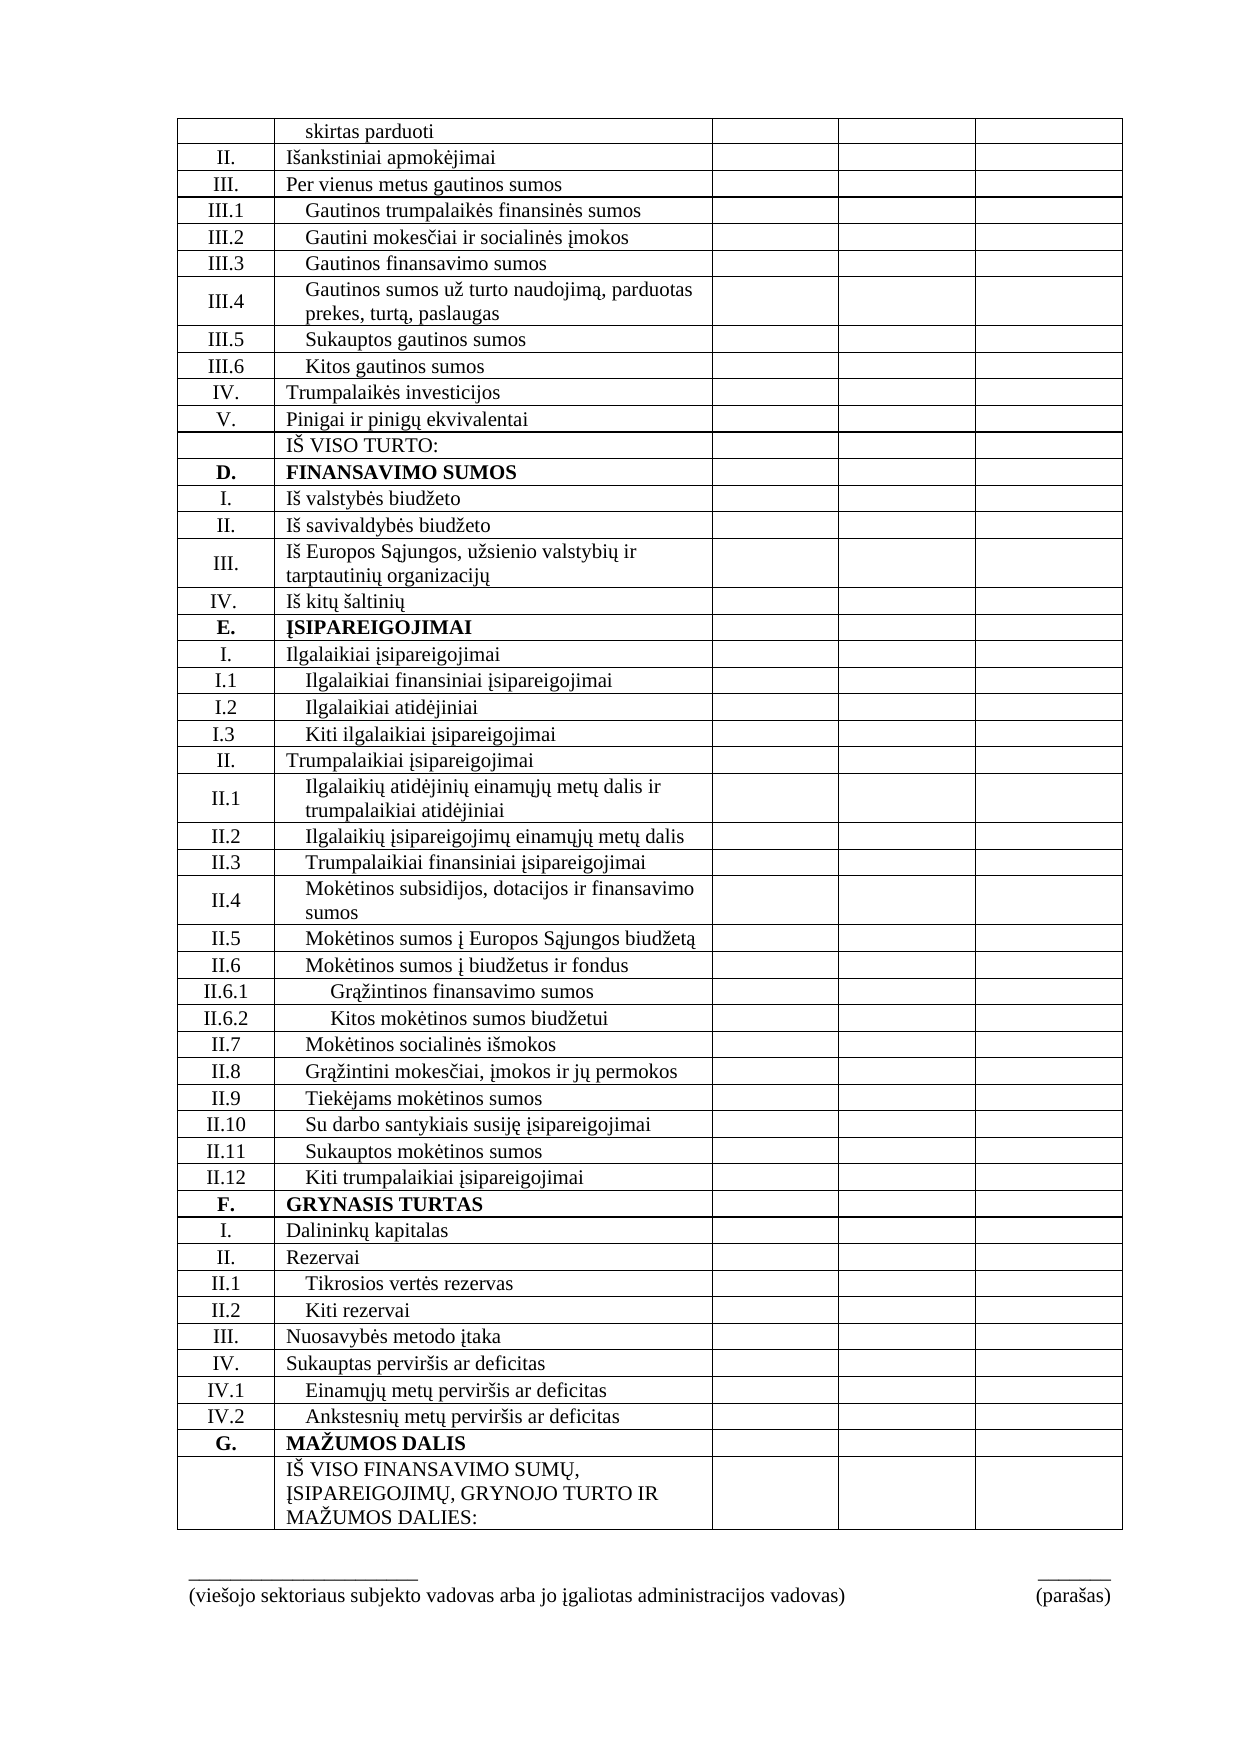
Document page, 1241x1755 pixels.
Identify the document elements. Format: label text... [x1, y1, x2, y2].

table_cell [839, 979, 975, 1004]
table_cell Kitos gautinos sumos [275, 353, 712, 378]
table_cell Iš savivaldybės biudžeto [275, 512, 712, 538]
table_cell skirtas parduoti [275, 119, 712, 143]
table_cell Kiti trumpalaikiai įsipareigojimai [275, 1164, 712, 1190]
table_cell [839, 668, 975, 693]
table_cell [976, 925, 1122, 951]
table_cell [976, 1430, 1122, 1456]
table_cell [839, 119, 975, 143]
table_cell III.2 [178, 224, 274, 249]
table_cell Iš valstybės biudžeto [275, 486, 712, 511]
table_cell Gautini mokesčiai ir socialinės įmokos [275, 224, 712, 249]
table_cell [976, 171, 1122, 196]
table_cell [839, 224, 975, 249]
table_cell [839, 588, 975, 613]
table_cell [713, 277, 838, 325]
table_cell IV.1 [178, 1377, 274, 1402]
table_cell Su darbo santykiais susiję įsipareigojimai [275, 1111, 712, 1137]
table_cell Mokėtinos sumos į Europos Sąjungos biudžetą [275, 925, 712, 951]
table_cell [976, 774, 1122, 822]
table_cell [839, 1111, 975, 1137]
table_cell [713, 1111, 838, 1137]
table_cell [713, 379, 838, 405]
table_cell [839, 1404, 975, 1429]
table_cell [713, 641, 838, 667]
table_cell Mokėtinos sumos į biudžetus ir fondus [275, 952, 712, 977]
table_cell [839, 747, 975, 773]
table_cell [839, 1138, 975, 1163]
table_cell [713, 721, 838, 746]
table_cell [713, 198, 838, 223]
table_cell III.5 [178, 326, 274, 352]
table_cell III.6 [178, 353, 274, 378]
table_cell II. [178, 747, 274, 773]
table_cell [976, 1297, 1122, 1323]
table_cell E. [178, 615, 274, 640]
table_cell [839, 1191, 975, 1216]
table_cell Ilgalaikių įsipareigojimų einamųjų metų dalis [275, 823, 712, 848]
table_cell [976, 1138, 1122, 1163]
table_cell Mokėtinos socialinės išmokos [275, 1032, 712, 1057]
table_cell Ilgalaikių atidėjinių einamųjų metų dalis ir trumpalaikiai atidėjiniai [275, 774, 712, 822]
table_cell [976, 979, 1122, 1004]
table_cell Pinigai ir pinigų ekvivalentai [275, 406, 712, 431]
table_cell [713, 1032, 838, 1057]
table_cell III.1 [178, 198, 274, 223]
table_cell [976, 119, 1122, 143]
table_cell [839, 1058, 975, 1084]
table_cell Ilgalaikiai atidėjiniai [275, 694, 712, 720]
table_cell [713, 1244, 838, 1269]
table_cell Per vienus metus gautinos sumos [275, 171, 712, 196]
table_cell I.3 [178, 721, 274, 746]
table_cell F. [178, 1191, 274, 1216]
table_cell II. [178, 512, 274, 538]
table_cell III.3 [178, 251, 274, 276]
table_cell [976, 850, 1122, 875]
table_cell [976, 747, 1122, 773]
table_cell Gautinos trumpalaikės finansinės sumos [275, 198, 712, 223]
table_cell [976, 1457, 1122, 1529]
table_cell [976, 144, 1122, 170]
table_cell [839, 1244, 975, 1269]
table_cell [839, 433, 975, 458]
table_cell Mokėtinos subsidijos, dotacijos ir finansavimo sumos [275, 876, 712, 924]
table_cell [976, 198, 1122, 223]
table_cell [839, 459, 975, 484]
table_cell [839, 1430, 975, 1456]
table_cell [976, 433, 1122, 458]
table_cell [976, 539, 1122, 587]
table_cell [713, 326, 838, 352]
table_cell [976, 224, 1122, 249]
table_cell [976, 326, 1122, 352]
table_cell II.4 [178, 876, 274, 924]
table_cell II.2 [178, 1297, 274, 1323]
table_cell [976, 459, 1122, 484]
table_cell [713, 1377, 838, 1402]
table_cell [839, 925, 975, 951]
table_cell IV.2 [178, 1404, 274, 1429]
table_cell [976, 1244, 1122, 1269]
table_cell [178, 1457, 274, 1529]
table_cell [839, 694, 975, 720]
table_cell [713, 459, 838, 484]
table_cell Grąžintini mokesčiai, įmokos ir jų permokos [275, 1058, 712, 1084]
table_cell Trumpalaikiai įsipareigojimai [275, 747, 712, 773]
table_cell Tiekėjams mokėtinos sumos [275, 1085, 712, 1110]
table_header _______ (parašas) [954, 1559, 1122, 1607]
table_header ______________________ (viešojo sektoriaus subjekto vadovas arba jo įgaliotas administracijos vadovas) [177, 1559, 954, 1607]
table_cell [839, 171, 975, 196]
table_cell Ilgalaikiai įsipareigojimai [275, 641, 712, 667]
table_cell [713, 850, 838, 875]
table_cell [839, 1271, 975, 1296]
table_cell [976, 1324, 1122, 1349]
table_cell III. [178, 1324, 274, 1349]
table_cell II.6.1 [178, 979, 274, 1004]
table_cell [713, 1297, 838, 1323]
table_cell Sukauptas perviršis ar deficitas [275, 1350, 712, 1376]
table_cell [976, 1350, 1122, 1376]
table_cell I.2 [178, 694, 274, 720]
table_cell [976, 353, 1122, 378]
table_cell [839, 277, 975, 325]
table_cell [839, 876, 975, 924]
table_cell [713, 251, 838, 276]
table_cell Dalininkų kapitalas [275, 1218, 712, 1243]
table_cell [713, 539, 838, 587]
table_cell II.11 [178, 1138, 274, 1163]
table_cell [713, 1191, 838, 1216]
table_cell V. [178, 406, 274, 431]
table_cell [713, 668, 838, 693]
table_cell [976, 694, 1122, 720]
table_cell II.3 [178, 850, 274, 875]
table_cell [713, 1430, 838, 1456]
table_cell II.6.2 [178, 1005, 274, 1031]
table_cell Einamųjų metų perviršis ar deficitas [275, 1377, 712, 1402]
table_cell Kitos mokėtinos sumos biudžetui [275, 1005, 712, 1031]
table_cell Grąžintinos finansavimo sumos [275, 979, 712, 1004]
table_cell [839, 952, 975, 977]
table_cell [713, 876, 838, 924]
table_cell [976, 1111, 1122, 1137]
table_cell [713, 747, 838, 773]
table_cell [976, 1271, 1122, 1296]
table_cell III. [178, 171, 274, 196]
table_cell IV. [178, 379, 274, 405]
table_cell [713, 774, 838, 822]
table_cell [713, 171, 838, 196]
table_cell [839, 144, 975, 170]
table_cell II.10 [178, 1111, 274, 1137]
table_cell [839, 1164, 975, 1190]
table_cell Gautinos sumos už turto naudojimą, parduotas prekes, turtą, paslaugas [275, 277, 712, 325]
table_cell [713, 615, 838, 640]
table_cell II.7 [178, 1032, 274, 1057]
table_cell [976, 379, 1122, 405]
table_cell [976, 1218, 1122, 1243]
table_cell II.2 [178, 823, 274, 848]
table_cell Kiti rezervai [275, 1297, 712, 1323]
table_cell [976, 823, 1122, 848]
table_cell FINANSAVIMO SUMOS [275, 459, 712, 484]
table_cell [713, 144, 838, 170]
table_cell [976, 1404, 1122, 1429]
table_cell Trumpalaikės investicijos [275, 379, 712, 405]
table_cell [976, 277, 1122, 325]
table_cell [839, 1457, 975, 1529]
table_cell Sukauptos gautinos sumos [275, 326, 712, 352]
table_cell [839, 823, 975, 848]
table_cell [713, 1138, 838, 1163]
table_cell [976, 1032, 1122, 1057]
table_cell [713, 119, 838, 143]
table_cell [713, 1271, 838, 1296]
table_cell [713, 979, 838, 1004]
table_cell [976, 512, 1122, 538]
table_cell [839, 198, 975, 223]
table_cell [839, 1377, 975, 1402]
table_cell [713, 1058, 838, 1084]
table_cell [713, 588, 838, 613]
table_cell [976, 876, 1122, 924]
table_cell [178, 119, 274, 143]
table_cell [713, 1218, 838, 1243]
table_cell [839, 1297, 975, 1323]
table_cell IV. [178, 1350, 274, 1376]
table_cell Sukauptos mokėtinos sumos [275, 1138, 712, 1163]
table_cell [713, 1324, 838, 1349]
table_cell [976, 668, 1122, 693]
table_cell [713, 925, 838, 951]
table_cell [713, 1404, 838, 1429]
table_cell [713, 1085, 838, 1110]
table_cell [839, 615, 975, 640]
table_cell [839, 1085, 975, 1110]
table_cell [839, 379, 975, 405]
table_cell [839, 1324, 975, 1349]
table_cell IV. [178, 588, 274, 613]
table_cell Iš Europos Sąjungos, užsienio valstybių ir tarptautinių organizacijų [275, 539, 712, 587]
table_cell II.5 [178, 925, 274, 951]
table_cell [839, 721, 975, 746]
table_cell [713, 1457, 838, 1529]
table_cell II.9 [178, 1085, 274, 1110]
table_cell [976, 486, 1122, 511]
table_cell [976, 952, 1122, 977]
table_cell Gautinos finansavimo sumos [275, 251, 712, 276]
table_cell Ilgalaikiai finansiniai įsipareigojimai [275, 668, 712, 693]
table_cell [713, 512, 838, 538]
table_cell [839, 486, 975, 511]
table_cell Kiti ilgalaikiai įsipareigojimai [275, 721, 712, 746]
table_cell [839, 512, 975, 538]
table_cell [839, 774, 975, 822]
table_cell GRYNASIS TURTAS [275, 1191, 712, 1216]
table_cell [839, 353, 975, 378]
table_cell I. [178, 486, 274, 511]
table_cell [713, 433, 838, 458]
table_cell [713, 224, 838, 249]
table_cell II.1 [178, 774, 274, 822]
table_cell [713, 823, 838, 848]
table_cell [976, 1085, 1122, 1110]
table_cell II. [178, 144, 274, 170]
table_cell ĮSIPAREIGOJIMAI [275, 615, 712, 640]
table_cell [713, 694, 838, 720]
table_cell [713, 353, 838, 378]
table_cell II. [178, 1244, 274, 1269]
table_cell [713, 486, 838, 511]
table_cell [713, 406, 838, 431]
table_cell [839, 1032, 975, 1057]
table_cell Išankstiniai apmokėjimai [275, 144, 712, 170]
table_cell III.4 [178, 277, 274, 325]
table_cell D. [178, 459, 274, 484]
table_cell [976, 641, 1122, 667]
table_cell II.6 [178, 952, 274, 977]
table_cell [839, 641, 975, 667]
table_cell [976, 1058, 1122, 1084]
table_cell II.12 [178, 1164, 274, 1190]
table_cell [839, 1350, 975, 1376]
table_cell Trumpalaikiai finansiniai įsipareigojimai [275, 850, 712, 875]
table_cell Rezervai [275, 1244, 712, 1269]
table_cell [976, 721, 1122, 746]
table_cell G. [178, 1430, 274, 1456]
table_cell I. [178, 641, 274, 667]
table_cell [178, 433, 274, 458]
table_cell [976, 1191, 1122, 1216]
table_cell [976, 615, 1122, 640]
table_cell [839, 539, 975, 587]
table_cell [713, 952, 838, 977]
table_cell [976, 588, 1122, 613]
table_cell Nuosavybės metodo įtaka [275, 1324, 712, 1349]
table_cell [839, 251, 975, 276]
table_cell [839, 326, 975, 352]
table_cell [976, 251, 1122, 276]
table_cell [713, 1164, 838, 1190]
table_cell I. [178, 1218, 274, 1243]
table_cell I.1 [178, 668, 274, 693]
table_cell Tikrosios vertės rezervas [275, 1271, 712, 1296]
table_cell [839, 1005, 975, 1031]
table_cell [839, 406, 975, 431]
table_cell [839, 1218, 975, 1243]
table_cell [839, 850, 975, 875]
table_cell II.1 [178, 1271, 274, 1296]
table_cell [976, 1005, 1122, 1031]
table_cell Ankstesnių metų perviršis ar deficitas [275, 1404, 712, 1429]
table_cell III. [178, 539, 274, 587]
table_cell II.8 [178, 1058, 274, 1084]
table_cell [976, 1377, 1122, 1402]
table_cell Iš kitų šaltinių [275, 588, 712, 613]
table_cell [713, 1005, 838, 1031]
table_cell IŠ VISO FINANSAVIMO SUMŲ, ĮSIPAREIGOJIMŲ, GRYNOJO TURTO IR MAŽUMOS DALIES: [275, 1457, 712, 1529]
table_cell [976, 406, 1122, 431]
table_cell [976, 1164, 1122, 1190]
table_cell IŠ VISO TURTO: [275, 433, 712, 458]
table_cell MAŽUMOS DALIS [275, 1430, 712, 1456]
table_cell [713, 1350, 838, 1376]
